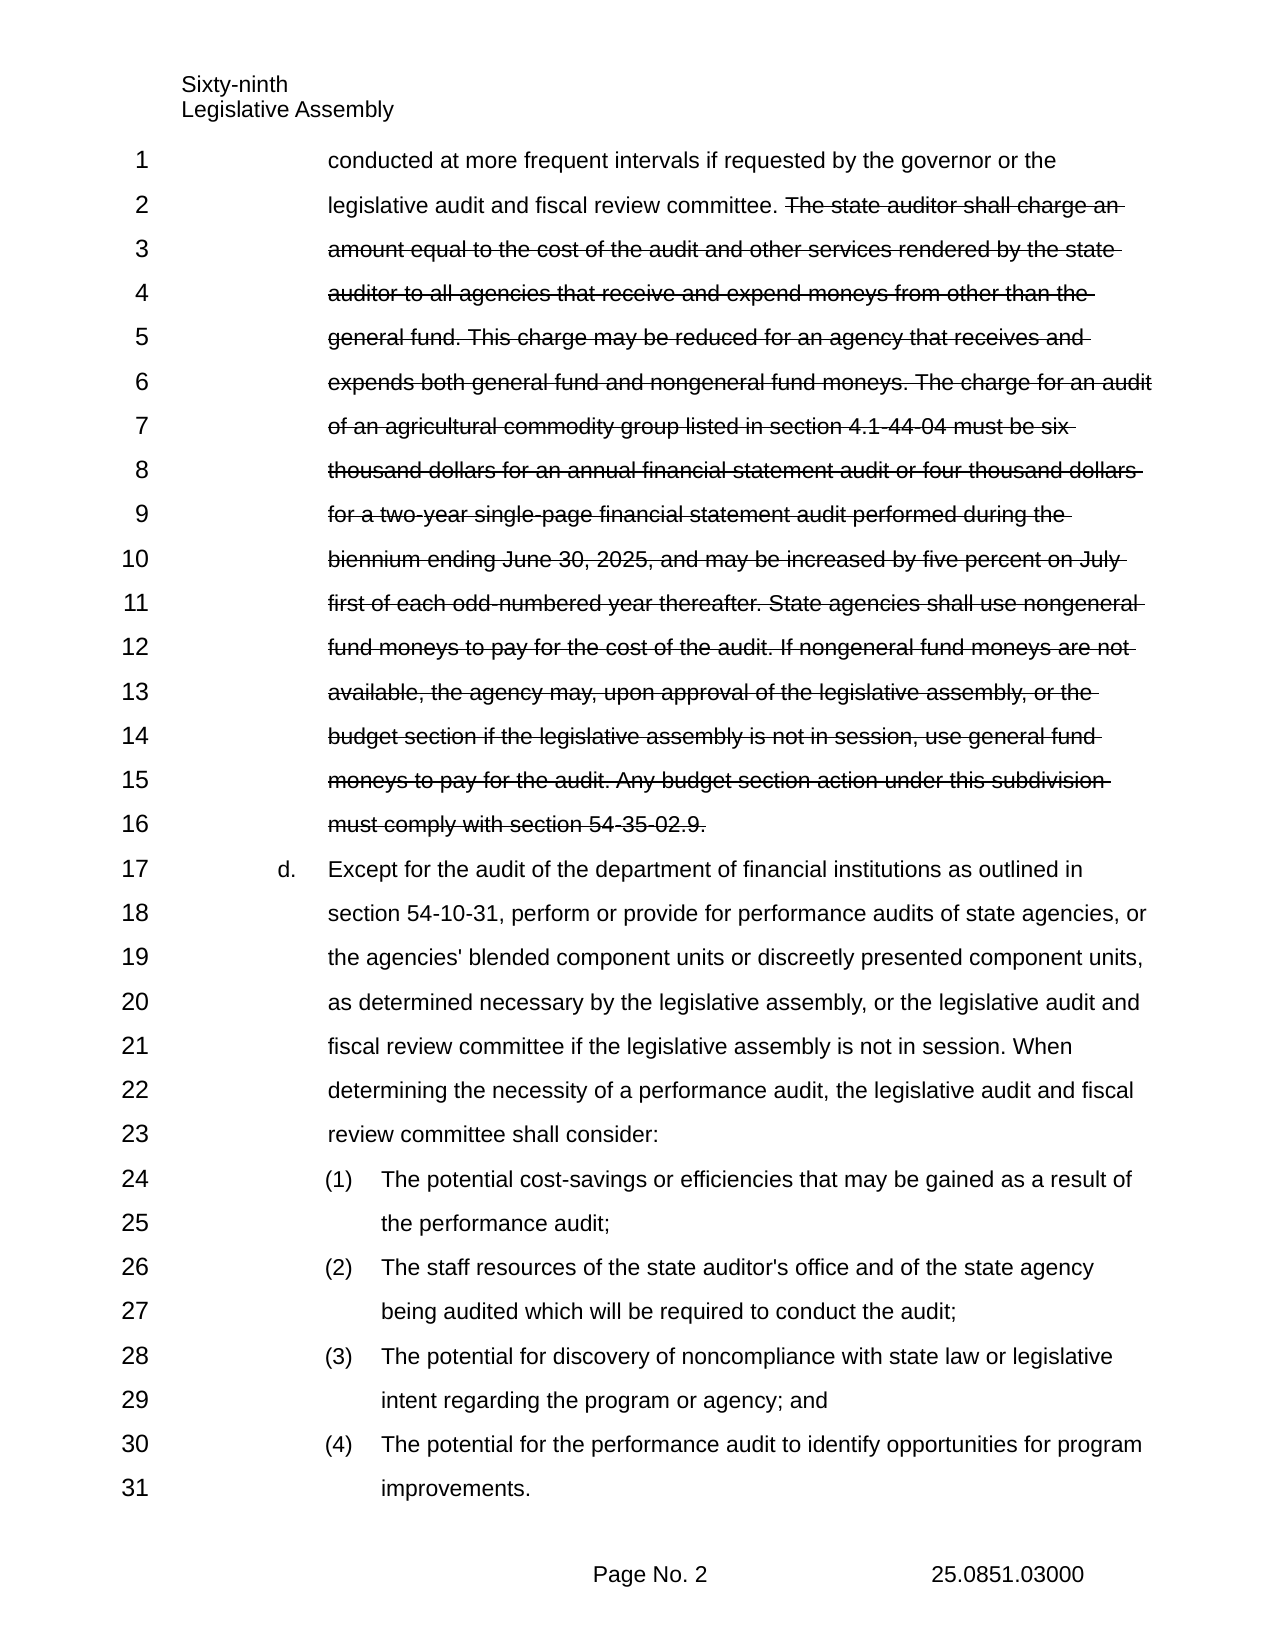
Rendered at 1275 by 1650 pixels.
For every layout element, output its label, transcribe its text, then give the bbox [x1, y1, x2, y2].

text (2) The staff resources of the state auditor's office and of the state agency being audited which will be required to conduct the audit; [181, 1240, 1154, 1329]
text (3) The potential for discovery of noncompliance with state law or legislative intent regarding the program or agency; and [181, 1329, 1154, 1417]
text d. Except for the audit of the department of financial institutions as outlined in section 54‑10‑31, perform or provide for performance audits of state agencies, or the agencies' blended component units or discreetly presented component units, as determined necessary by the legislative assembly, or the legislative audit and fiscal review committee if the legislative assembly is not in session. When determining the necessity of a performance audit, the legislative audit and fiscal review committee shall consider: [181, 842, 1154, 1152]
text (4) The potential for the performance audit to identify opportunities for program improvements. [181, 1417, 1154, 1506]
text (1) The potential cost-savings or efficiencies that may be gained as a result of the performance audit; [181, 1152, 1154, 1240]
text conducted at more frequent intervals if requested by the governor or the legislative audit and fiscal review committee. The state auditor shall charge an amount equal to the cost of the audit and other services rendered by the state auditor to all agencies that receive and expend moneys from other than the general fund. This charge may be reduced for an agency that receives and expends both general fund and nongeneral fund moneys. The charge for an audit of an agricultural commodity group listed in section 4.1‑44‑04 must be six thousand dollars for an annual financial statement audit or four thousand dollars for a two‑year single-page financial statement audit performed during the biennium ending June 30, 2025, and may be increased by five percent on July first of each odd‑numbered year thereafter. State agencies shall use nongeneral fund moneys to pay for the cost of the audit. If nongeneral fund moneys are not available, the agency may, upon approval of the legislative assembly, or the budget section if the legislative assembly is not in session, use general fund moneys to pay for the audit. Any budget section action under this subdivision must comply with section 54‑35‑02.9. [181, 133, 1154, 842]
